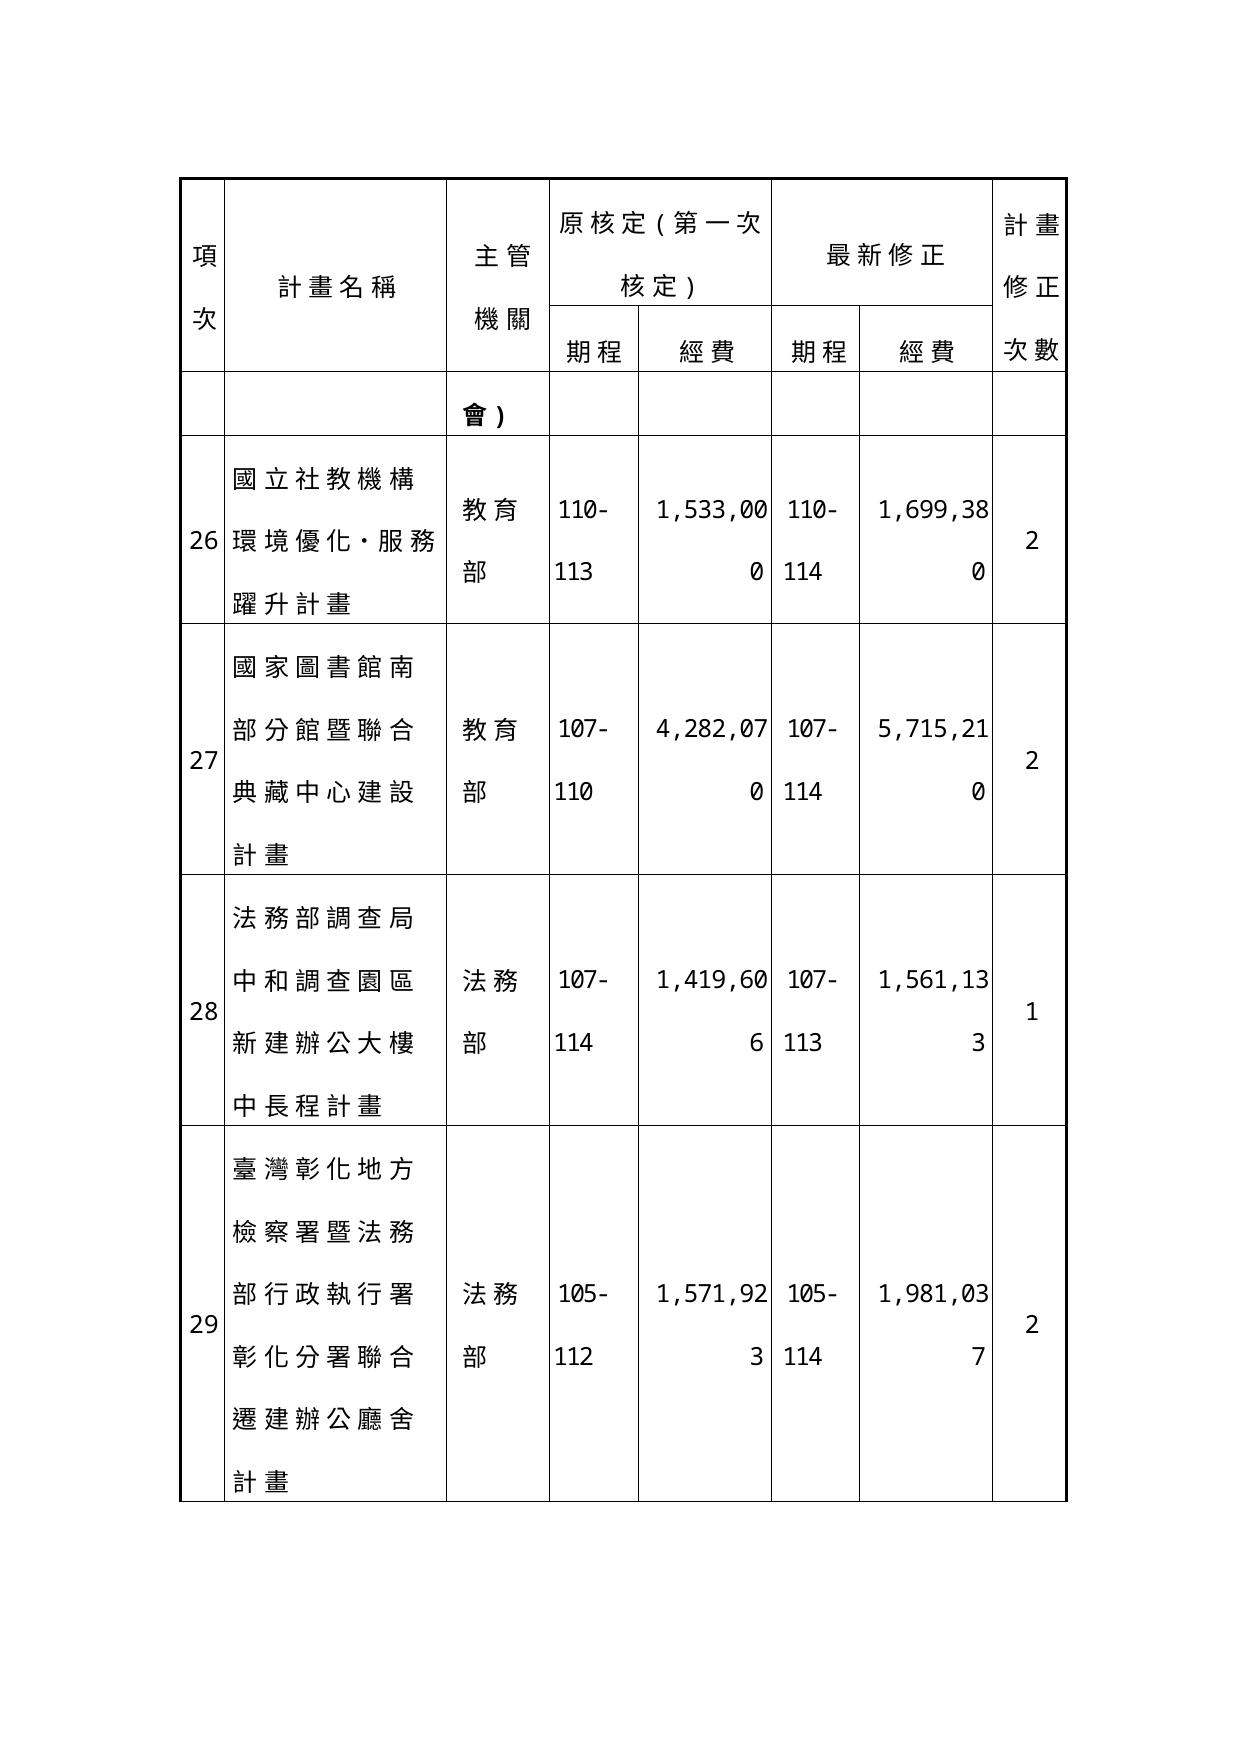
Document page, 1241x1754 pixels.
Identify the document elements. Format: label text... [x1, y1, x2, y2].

table_cell 法務部 [447, 1126, 549, 1501]
table_cell 教育部 [447, 624, 549, 874]
table_header 計畫名稱 [225, 180, 446, 371]
table_cell 2 [993, 1126, 1065, 1501]
table_cell 1 [993, 875, 1065, 1125]
table_cell 28 [182, 875, 224, 1125]
table_header 最新修正 [772, 180, 992, 305]
table_cell 期程 [772, 306, 859, 371]
table_cell 1,699,380 [860, 436, 992, 623]
table_cell [860, 372, 992, 434]
table_cell 29 [182, 1126, 224, 1501]
table_cell 期程 [550, 306, 638, 371]
table_cell 110-113 [550, 436, 638, 623]
table_cell 法務部調查局中和調查園區新建辦公大樓中長程計畫 [225, 875, 446, 1125]
table_cell 107-110 [550, 624, 638, 874]
table_cell 110-114 [772, 436, 859, 623]
table_cell 國家圖書館南部分館暨聯合典藏中心建設計畫 [225, 624, 446, 874]
table_cell 臺灣彰化地方檢察署暨法務部行政執行署彰化分署聯合遷建辦公廳舍計畫 [225, 1126, 446, 1501]
table_cell 2 [993, 436, 1065, 623]
table_cell 107-114 [772, 624, 859, 874]
table_cell [993, 372, 1065, 434]
table_cell 會) [447, 372, 549, 434]
table_cell 法務部 [447, 875, 549, 1125]
table_cell 1,533,000 [639, 436, 771, 623]
table_cell 1,419,606 [639, 875, 771, 1125]
table_cell 107-114 [550, 875, 638, 1125]
table_header 項次 [182, 180, 224, 371]
table_cell 5,715,210 [860, 624, 992, 874]
table_cell 1,561,133 [860, 875, 992, 1125]
table_cell [182, 372, 224, 434]
table_cell 1,571,923 [639, 1126, 771, 1501]
table_cell 經費 [639, 306, 771, 371]
table_cell 經費 [860, 306, 992, 371]
table_cell 國立社教機構環境優化˙服務躍升計畫 [225, 436, 446, 623]
table_header 主管 機關 [447, 180, 549, 371]
table_header 原核定(第一次核定) [550, 180, 771, 305]
table_cell 26 [182, 436, 224, 623]
table_cell [225, 372, 446, 434]
table_cell 105-114 [772, 1126, 859, 1501]
table_cell 1,981,037 [860, 1126, 992, 1501]
table_cell [639, 372, 771, 434]
table_cell 27 [182, 624, 224, 874]
table_header 計畫修正次數 [993, 180, 1065, 371]
table_cell 教育部 [447, 436, 549, 623]
table_cell [772, 372, 859, 434]
table_cell 105-112 [550, 1126, 638, 1501]
table_cell 2 [993, 624, 1065, 874]
table_cell [550, 372, 638, 434]
table_cell 4,282,070 [639, 624, 771, 874]
table_cell 107-113 [772, 875, 859, 1125]
